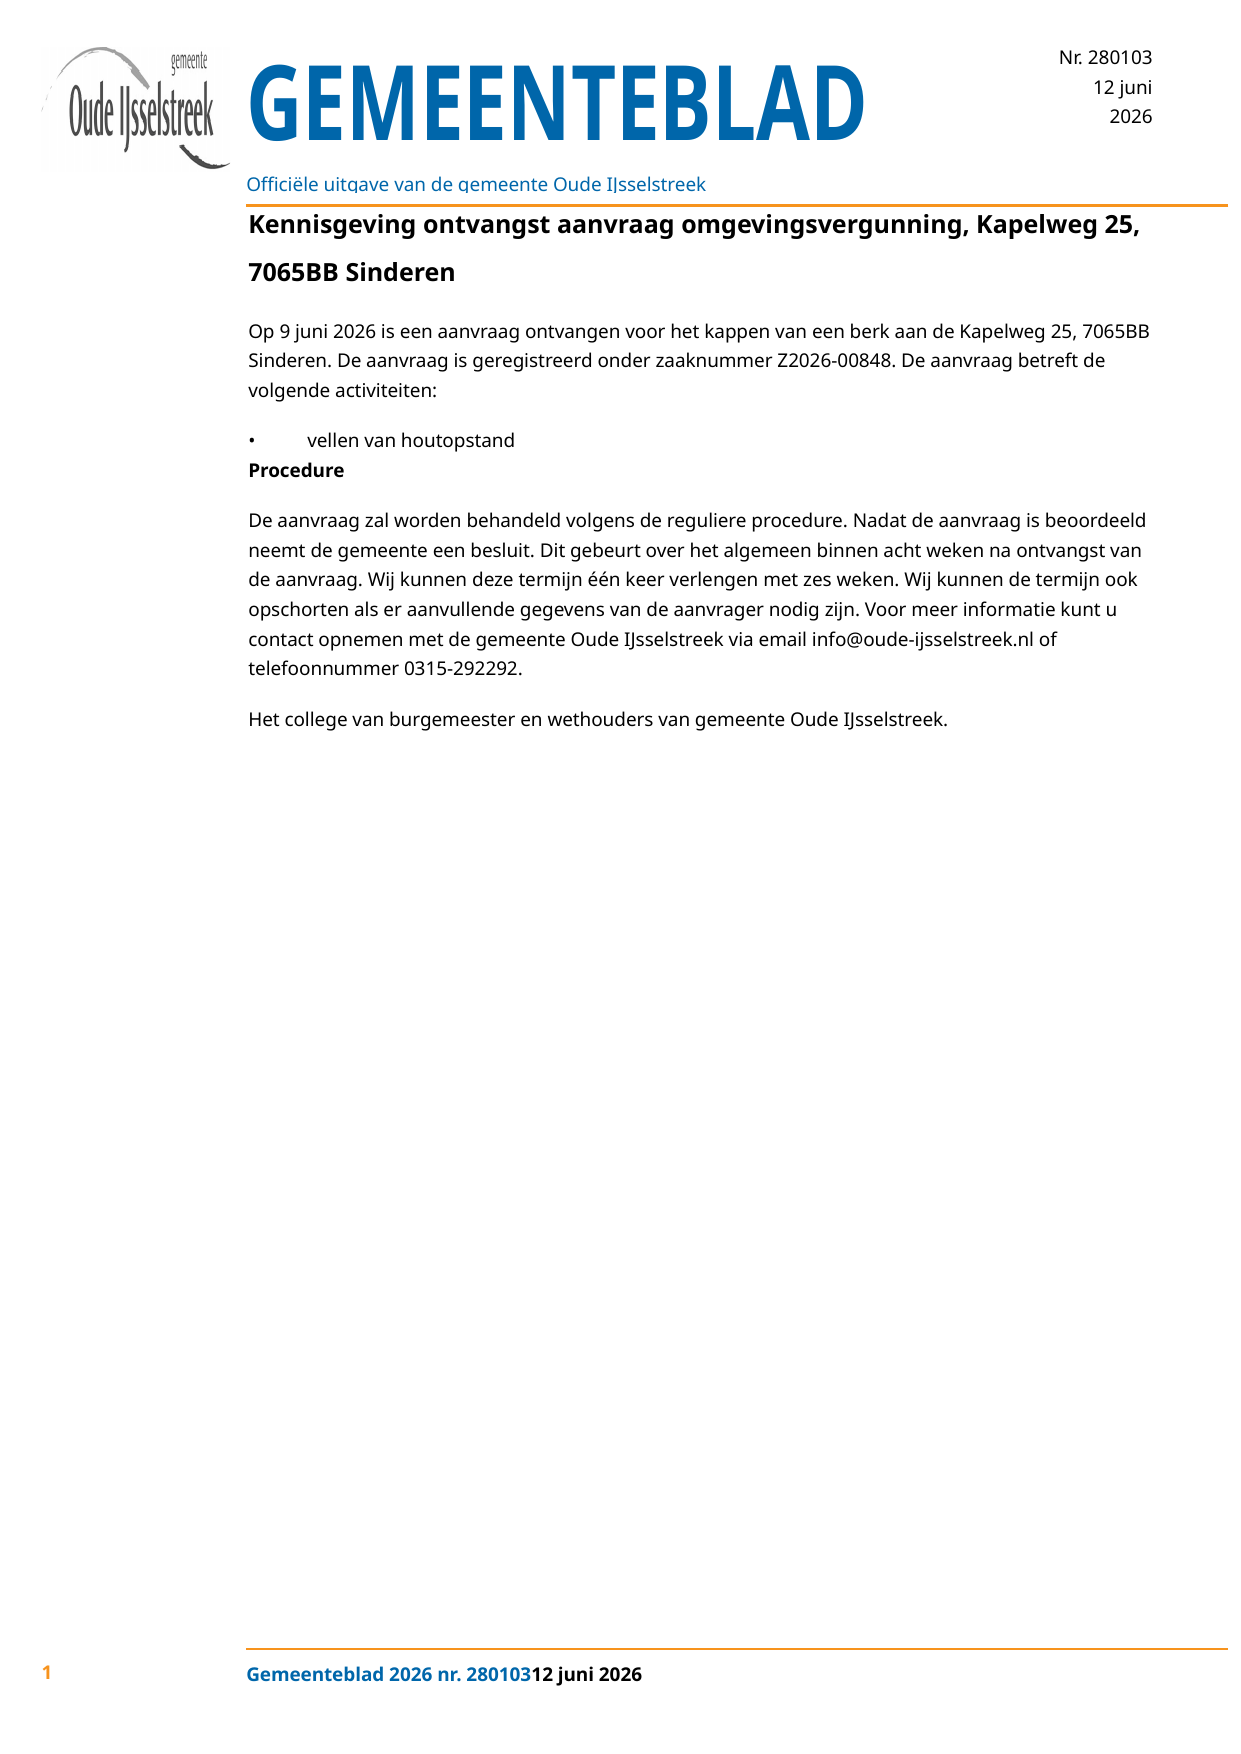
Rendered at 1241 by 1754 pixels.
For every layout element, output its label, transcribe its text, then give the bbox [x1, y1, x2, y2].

text Kennisgeving ontvangst aanvraag omgevingsvergunning, Kapelweg 25, 7065BB Sinderen [248, 207, 1152, 288]
text Procedure [248, 457, 1152, 483]
picture [41, 47, 231, 172]
list vellen van houtopstand [248, 427, 1152, 453]
text Het college van burgemeester en wethouders van gemeente Oude IJsselstreek. [248, 706, 1152, 732]
text De aanvraag zal worden behandeld volgens de reguliere procedure. Nadat de aanvraag is beoordeeld neemt de gemeente een besluit. Dit gebeurt over het algemeen binnen acht weken na ontvangst van de aanvraag. Wij kunnen deze termijn één keer verlengen met zes weken. Wij kunnen de termijn ook opschorten als er aanvullende gegevens van de aanvrager nodig zijn. Voor meer informatie kunt u contact opnemen met de gemeente Oude IJsselstreek via email info@oude-ijsselstreek.nl of telefoonnummer 0315-292292. [248, 507, 1152, 681]
text Op 9 juni 2026 is een aanvraag ontvangen voor het kappen van een berk aan de Kapelweg 25, 7065BB Sinderen. De aanvraag is geregistreerd onder zaaknummer Z2026-00848. De aanvraag betreft de volgende activiteiten: [248, 318, 1152, 403]
